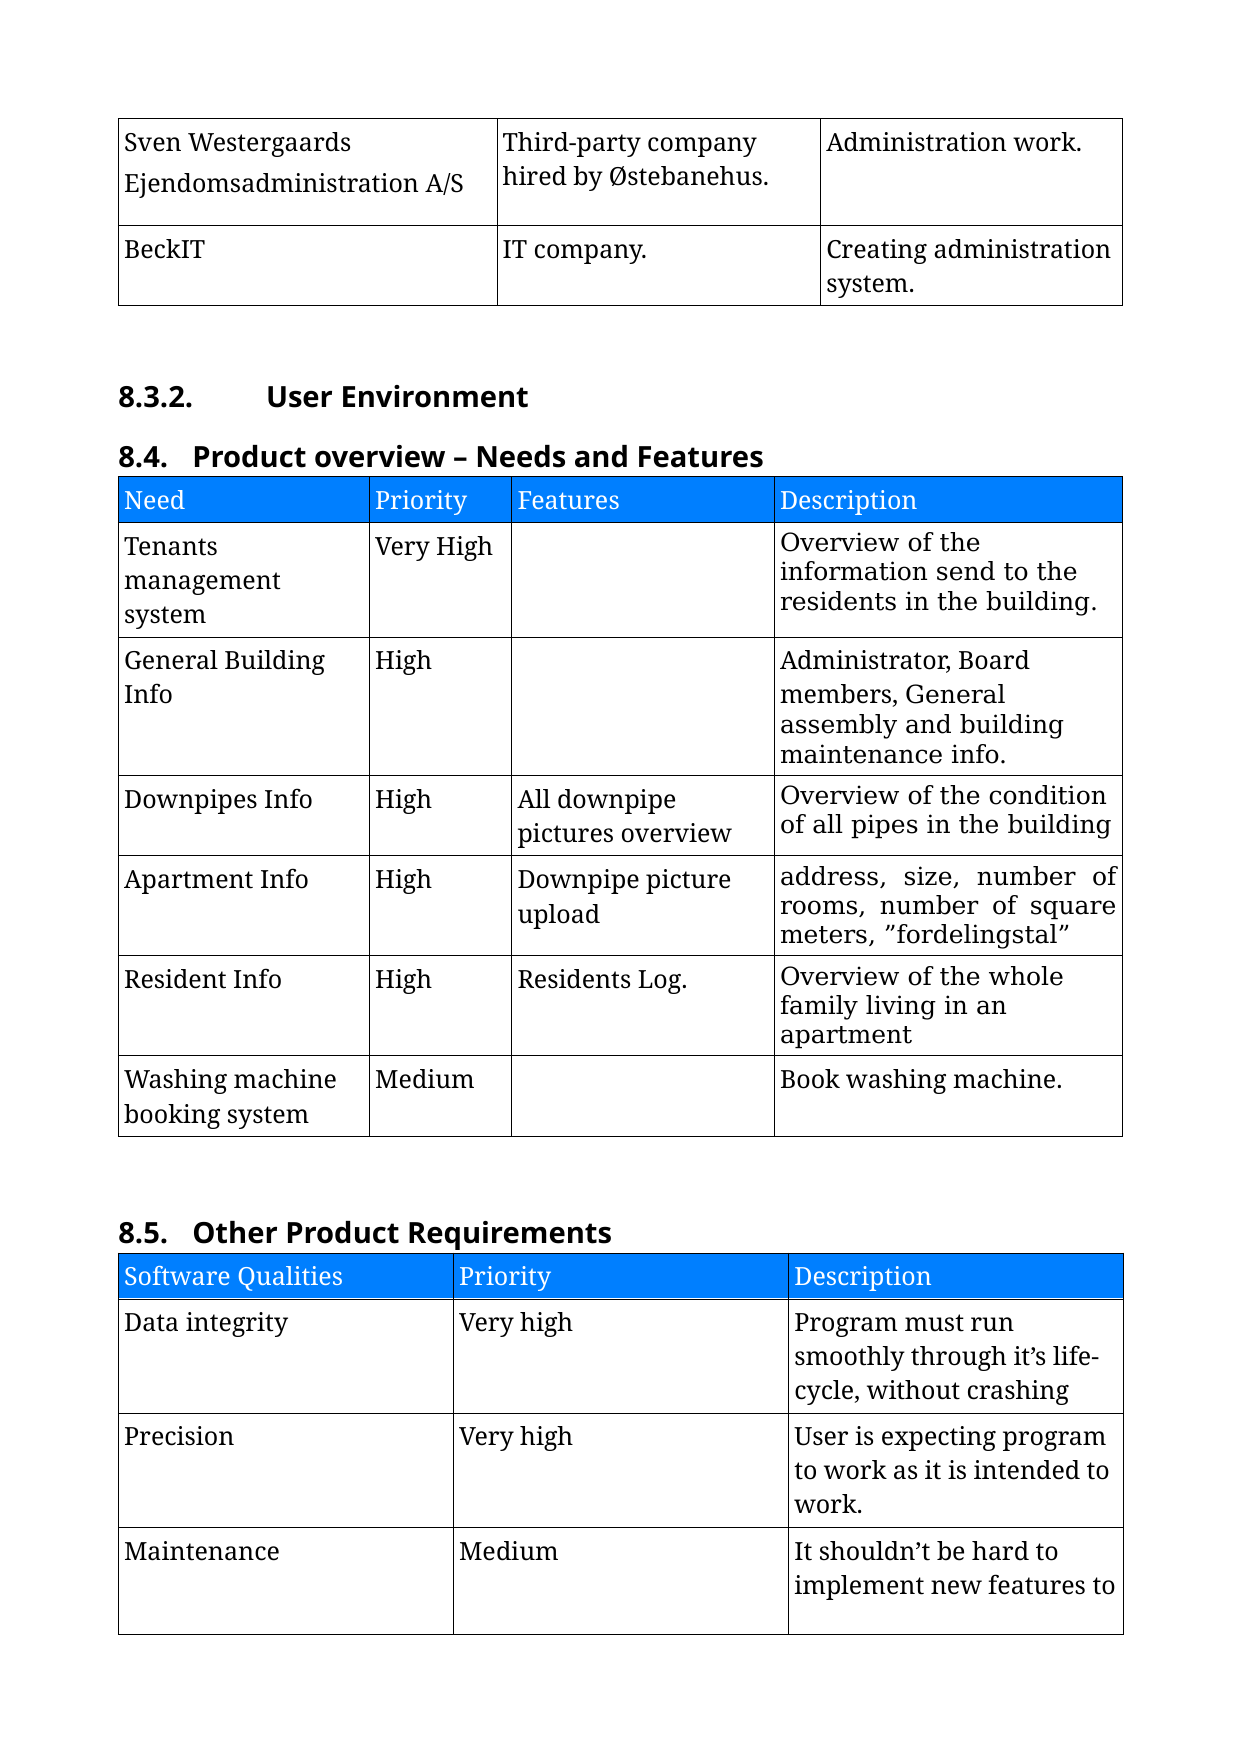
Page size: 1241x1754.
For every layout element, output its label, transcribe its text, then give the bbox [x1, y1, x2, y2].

table_cell Downpipes Info [119, 776, 369, 855]
subtitle Other Product Requirements [118, 1213, 1122, 1252]
table_cell General Building Info [119, 638, 369, 775]
table_cell Maintenance [119, 1528, 453, 1634]
table_header Need [119, 477, 369, 522]
table_cell Very high [454, 1414, 788, 1527]
table_cell High [370, 956, 511, 1055]
table_cell Precision [119, 1414, 453, 1527]
table_cell [512, 523, 774, 636]
table_header Priority [370, 477, 511, 522]
table_cell Resident Info [119, 956, 369, 1055]
table_cell [512, 1056, 774, 1136]
table_cell Book washing machine. [775, 1056, 1122, 1136]
table_cell All downpipe pictures overview [512, 776, 774, 855]
table_cell High [370, 856, 511, 955]
table_cell Sven Westergaards Ejendomsadministration A/S [119, 119, 497, 225]
table_header Description [775, 477, 1122, 522]
table_cell Very High [370, 523, 511, 636]
table_cell Tenants management system [119, 523, 369, 636]
subtitle User Environment [118, 376, 1122, 416]
table_cell address, size, number of rooms, number of square meters, ”fordelingstal” [775, 856, 1122, 955]
table_cell Third-party company hired by Østebanehus. [498, 119, 820, 225]
table_cell High [370, 776, 511, 855]
table_cell Administrator, Board members, General assembly and building maintenance info. [775, 638, 1122, 775]
table_cell Residents Log. [512, 956, 774, 1055]
subtitle Product overview – Needs and Features [118, 436, 1122, 476]
table_cell BeckIT [119, 226, 497, 305]
table_cell User is expecting program to work as it is intended to work. [789, 1414, 1123, 1527]
table_cell Washing machine booking system [119, 1056, 369, 1136]
table_cell Very high [454, 1300, 788, 1413]
table_cell Administration work. [821, 119, 1122, 225]
table_header Priority [454, 1254, 788, 1298]
table_cell Overview of the condition of all pipes in the building [775, 776, 1122, 855]
table_header Description [789, 1254, 1123, 1298]
table_cell Data integrity [119, 1300, 453, 1413]
table_cell Creating administration system. [821, 226, 1122, 305]
table_cell Apartment Info [119, 856, 369, 955]
table_header Features [512, 477, 774, 522]
table_cell [512, 638, 774, 775]
table_cell Overview of the information send to the residents in the building. [775, 523, 1122, 636]
table_cell High [370, 638, 511, 775]
table_cell Overview of the whole family living in an apartment [775, 956, 1122, 1055]
table_cell It shouldn’t be hard to implement new features to [789, 1528, 1123, 1634]
table_cell Medium [370, 1056, 511, 1136]
table_cell Program must run smoothly through it’s life-cycle, without crashing [789, 1300, 1123, 1413]
table_header Software Qualities [119, 1254, 453, 1298]
table_cell Downpipe picture upload [512, 856, 774, 955]
table_cell IT company. [498, 226, 820, 305]
table_cell Medium [454, 1528, 788, 1634]
